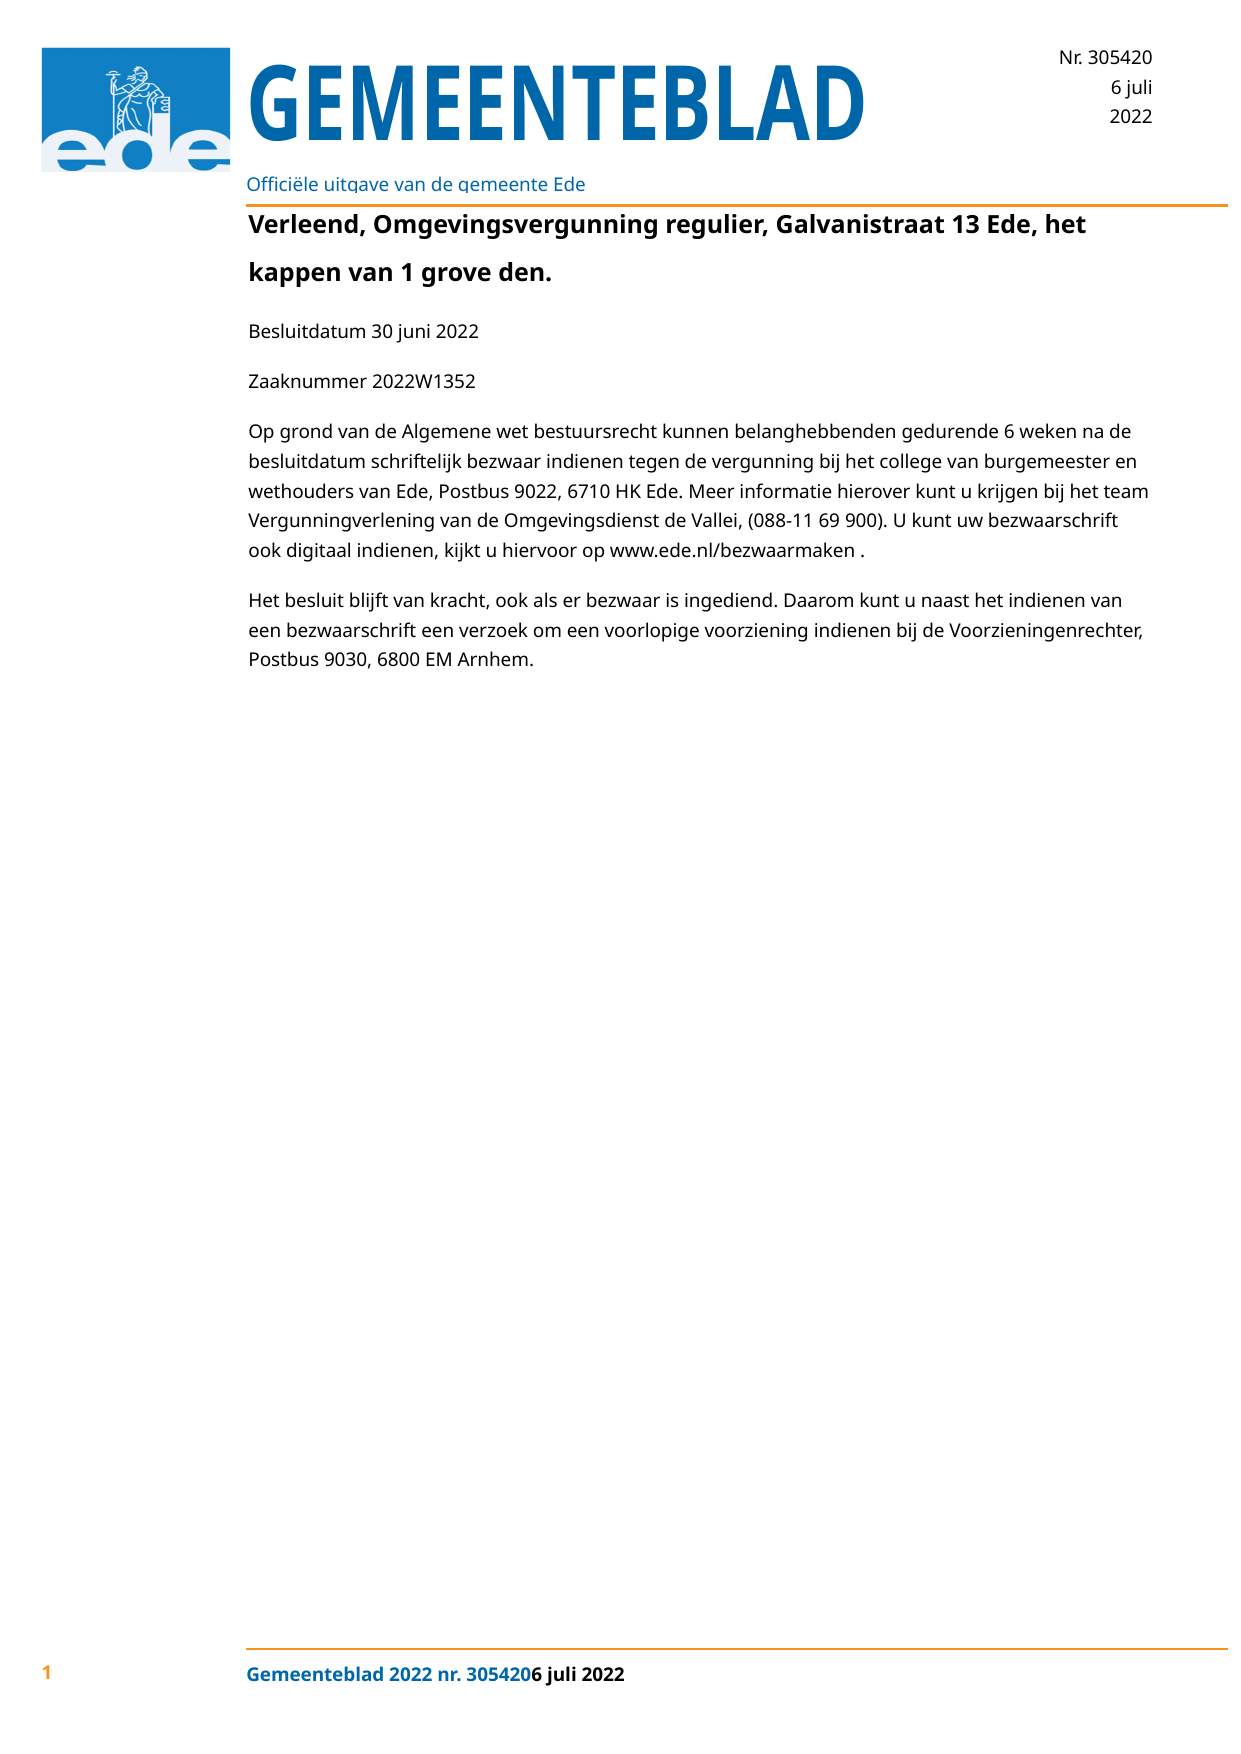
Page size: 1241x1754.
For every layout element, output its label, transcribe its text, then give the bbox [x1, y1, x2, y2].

text Zaaknummer 2022W1352 [248, 368, 1152, 394]
picture [41, 47, 231, 172]
text Besluitdatum 30 juni 2022 [248, 318, 1152, 344]
text Op grond van de Algemene wet bestuursrecht kunnen belanghebbenden gedurende 6 weken na de besluitdatum schriftelijk bezwaar indienen tegen de vergunning bij het college van burgemeester en wethouders van Ede, Postbus 9022, 6710 HK Ede. Meer informatie hierover kunt u krijgen bij het team Vergunningverlening van de Omgevingsdienst de Vallei, (088-11 69 900). U kunt uw bezwaarschrift ook digitaal indienen, kijkt u hiervoor op www.ede.nl/bezwaarmaken . [248, 419, 1152, 563]
text Verleend, Omgevingsvergunning regulier, Galvanistraat 13 Ede, het kappen van 1 grove den. [248, 207, 1152, 288]
text Het besluit blijft van kracht, ook als er bezwaar is ingediend. Daarom kunt u naast het indienen van een bezwaarschrift een verzoek om een voorlopige voorziening indienen bij de Voorzieningenrechter, Postbus 9030, 6800 EM Arnhem. [248, 587, 1152, 672]
